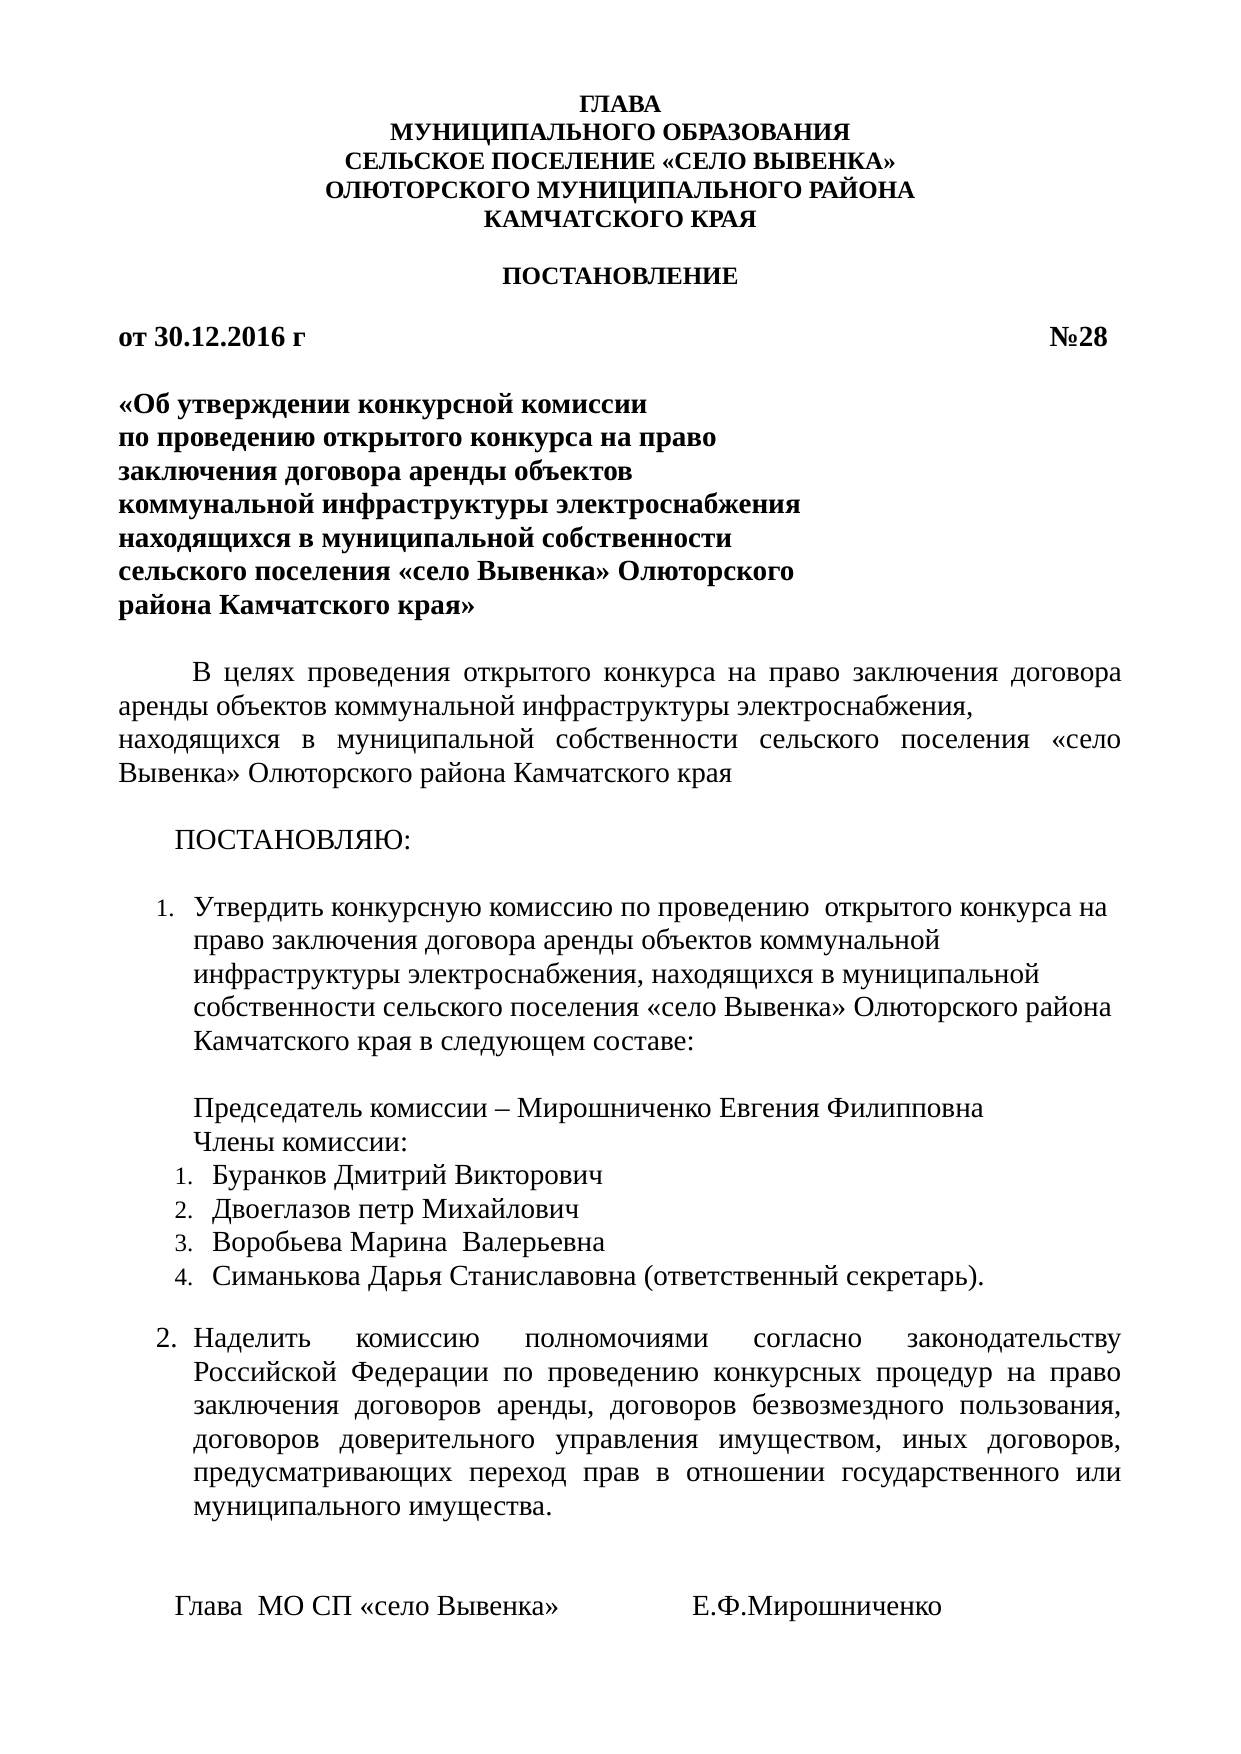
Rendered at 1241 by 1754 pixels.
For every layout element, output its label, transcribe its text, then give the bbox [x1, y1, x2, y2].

text КАМЧАТСКОГО КРАЯ [118, 204, 1122, 232]
text ГЛАВА [118, 89, 1122, 117]
text Члены комиссии: [193, 1124, 1122, 1157]
text коммунальной инфраструктуры электроснабжения [118, 486, 1122, 520]
text ОЛЮТОРСКОГО МУНИЦИПАЛЬНОГО РАЙОНА [118, 175, 1122, 204]
list Утвердить конкурсную комиссию по проведению открытого конкурса на право заключения договора аренды объектов коммунальной инфраструктуры электроснабжения, находящихся в муниципальной собственности сельского поселения «село Вывенка» Олюторского района Камчатского края в следующем составе: [156, 889, 1122, 1057]
list Двоеглазов петр Михайлович [174, 1191, 1122, 1224]
text ПОСТАНОВЛЕНИЕ [118, 261, 1122, 290]
text Глава МО СП «село Вывенка» Е.Ф.Мирошниченко [118, 1588, 1122, 1622]
text МУНИЦИПАЛЬНОГО ОБРАЗОВАНИЯ [118, 117, 1122, 146]
text Председатель комиссии – Мирошниченко Евгения Филипповна [193, 1090, 1122, 1124]
text от 30.12.2016 г №28 [118, 319, 1122, 352]
text «Об утверждении конкурсной комиссии [118, 386, 1122, 419]
list Воробьева Марина Валерьевна [174, 1224, 1122, 1258]
text находящихся в муниципальной собственности [118, 520, 1122, 553]
text находящихся в муниципальной собственности сельского поселения «село Вывенка» Олюторского района Камчатского края [118, 721, 1122, 788]
text ПОСТАНОВЛЯЮ: [118, 822, 1122, 855]
text по проведению открытого конкурса на право [118, 419, 1122, 453]
text района Камчатского края» [118, 587, 1122, 621]
list Наделить комиссию полномочиями согласно законодательству Российской Федерации по проведению конкурсных процедур на право заключения договоров аренды, договоров безвозмездного пользования, договоров доверительного управления имуществом, иных договоров, предусматривающих переход прав в отношении государственного или муниципального имущества. [156, 1320, 1122, 1521]
text СЕЛЬСКОЕ ПОСЕЛЕНИЕ «СЕЛО ВЫВЕНКА» [118, 146, 1122, 175]
list Буранков Дмитрий Викторович [174, 1157, 1122, 1191]
text В целях проведения открытого конкурса на право заключения договора аренды объектов коммунальной инфраструктуры электроснабжения, [118, 654, 1122, 721]
text заключения договора аренды объектов [118, 453, 1122, 486]
list Симанькова Дарья Станиславовна (ответственный секретарь). [174, 1258, 1122, 1291]
text сельского поселения «село Вывенка» Олюторского [118, 553, 1122, 587]
